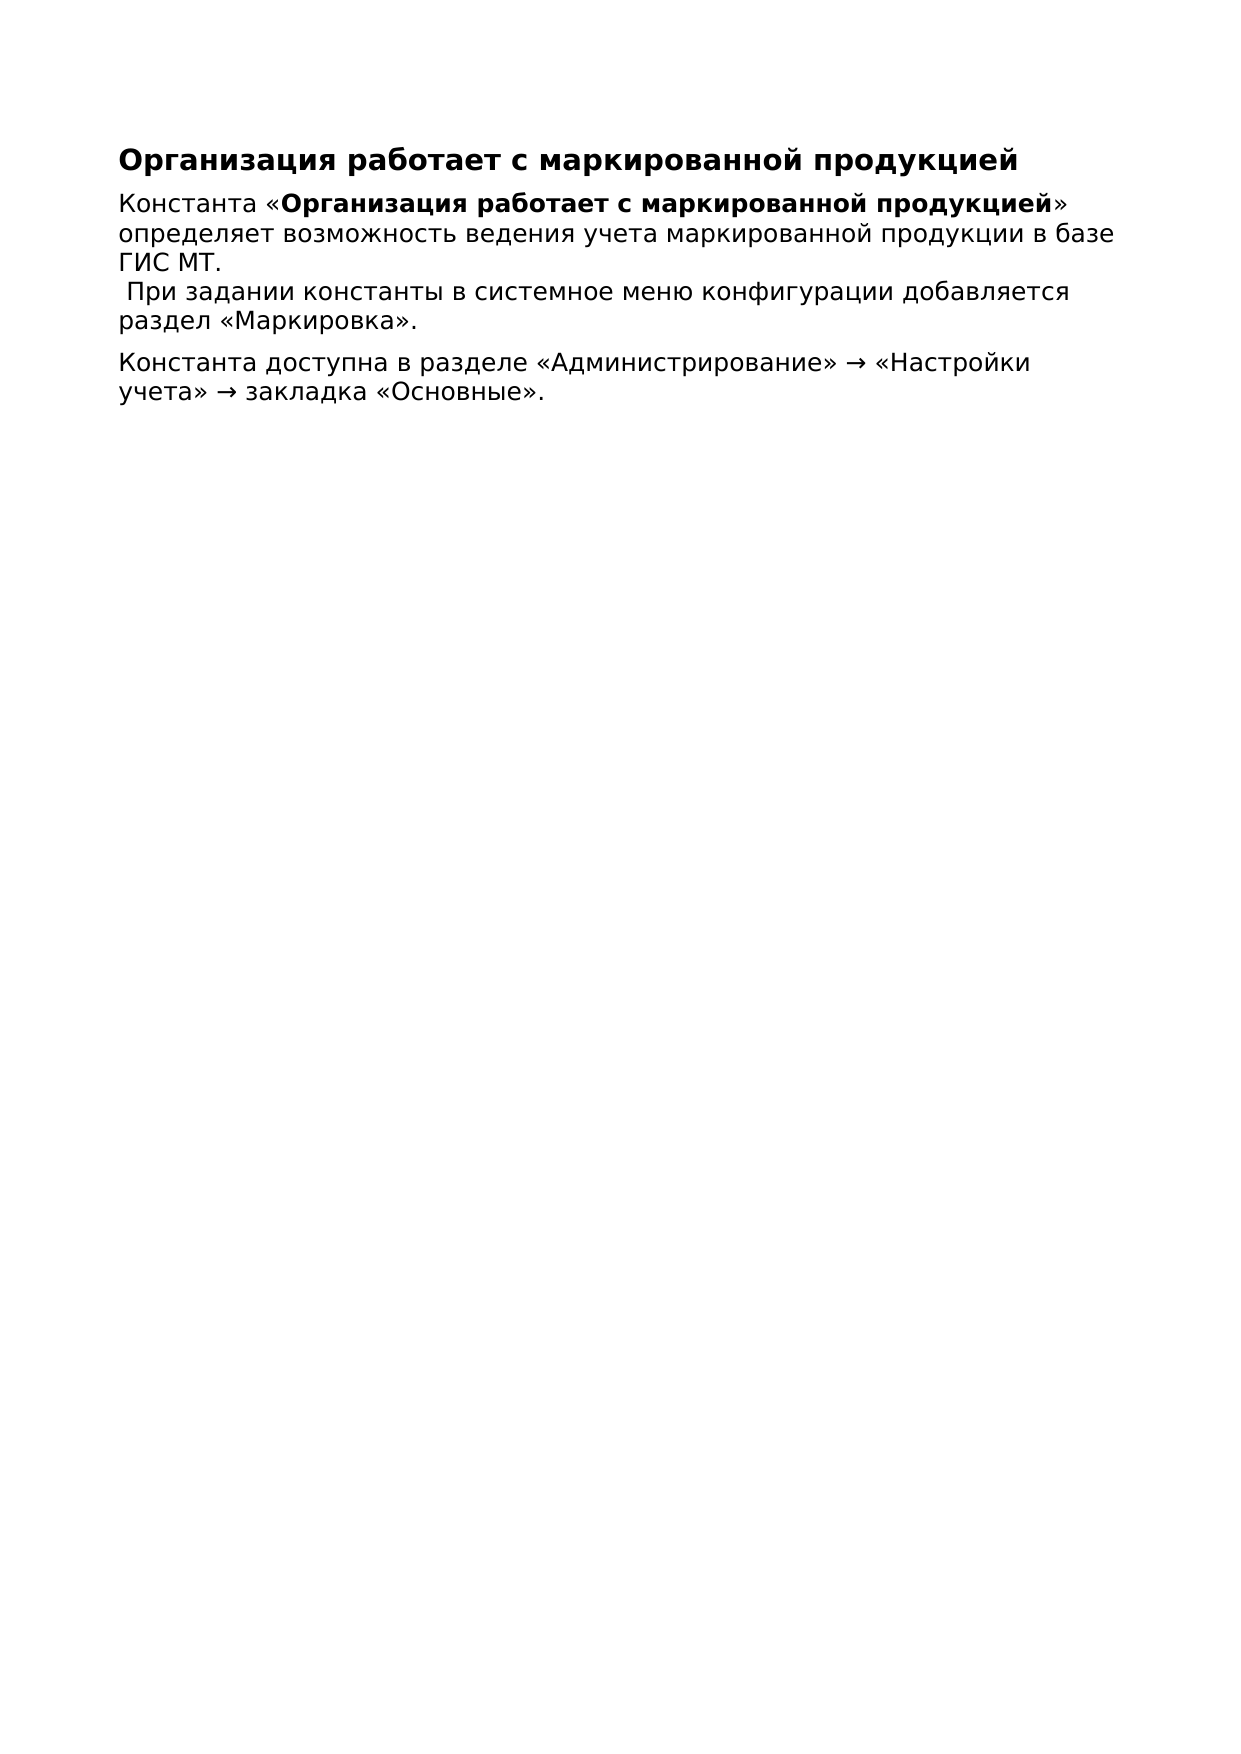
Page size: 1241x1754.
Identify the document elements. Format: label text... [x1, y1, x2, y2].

text Константа «Организация работает с маркированной продукцией» определяет возможность ведения учета маркированной продукции в базе ГИС МТ. При задании константы в системное меню конфигурации добавляется раздел «Маркировка». [118, 189, 1122, 335]
text Константа доступна в разделе «Администрирование» → «Настройки учета» → закладка «Основные». [118, 348, 1122, 406]
subtitle Организация работает с маркированной продукцией [118, 143, 1122, 177]
